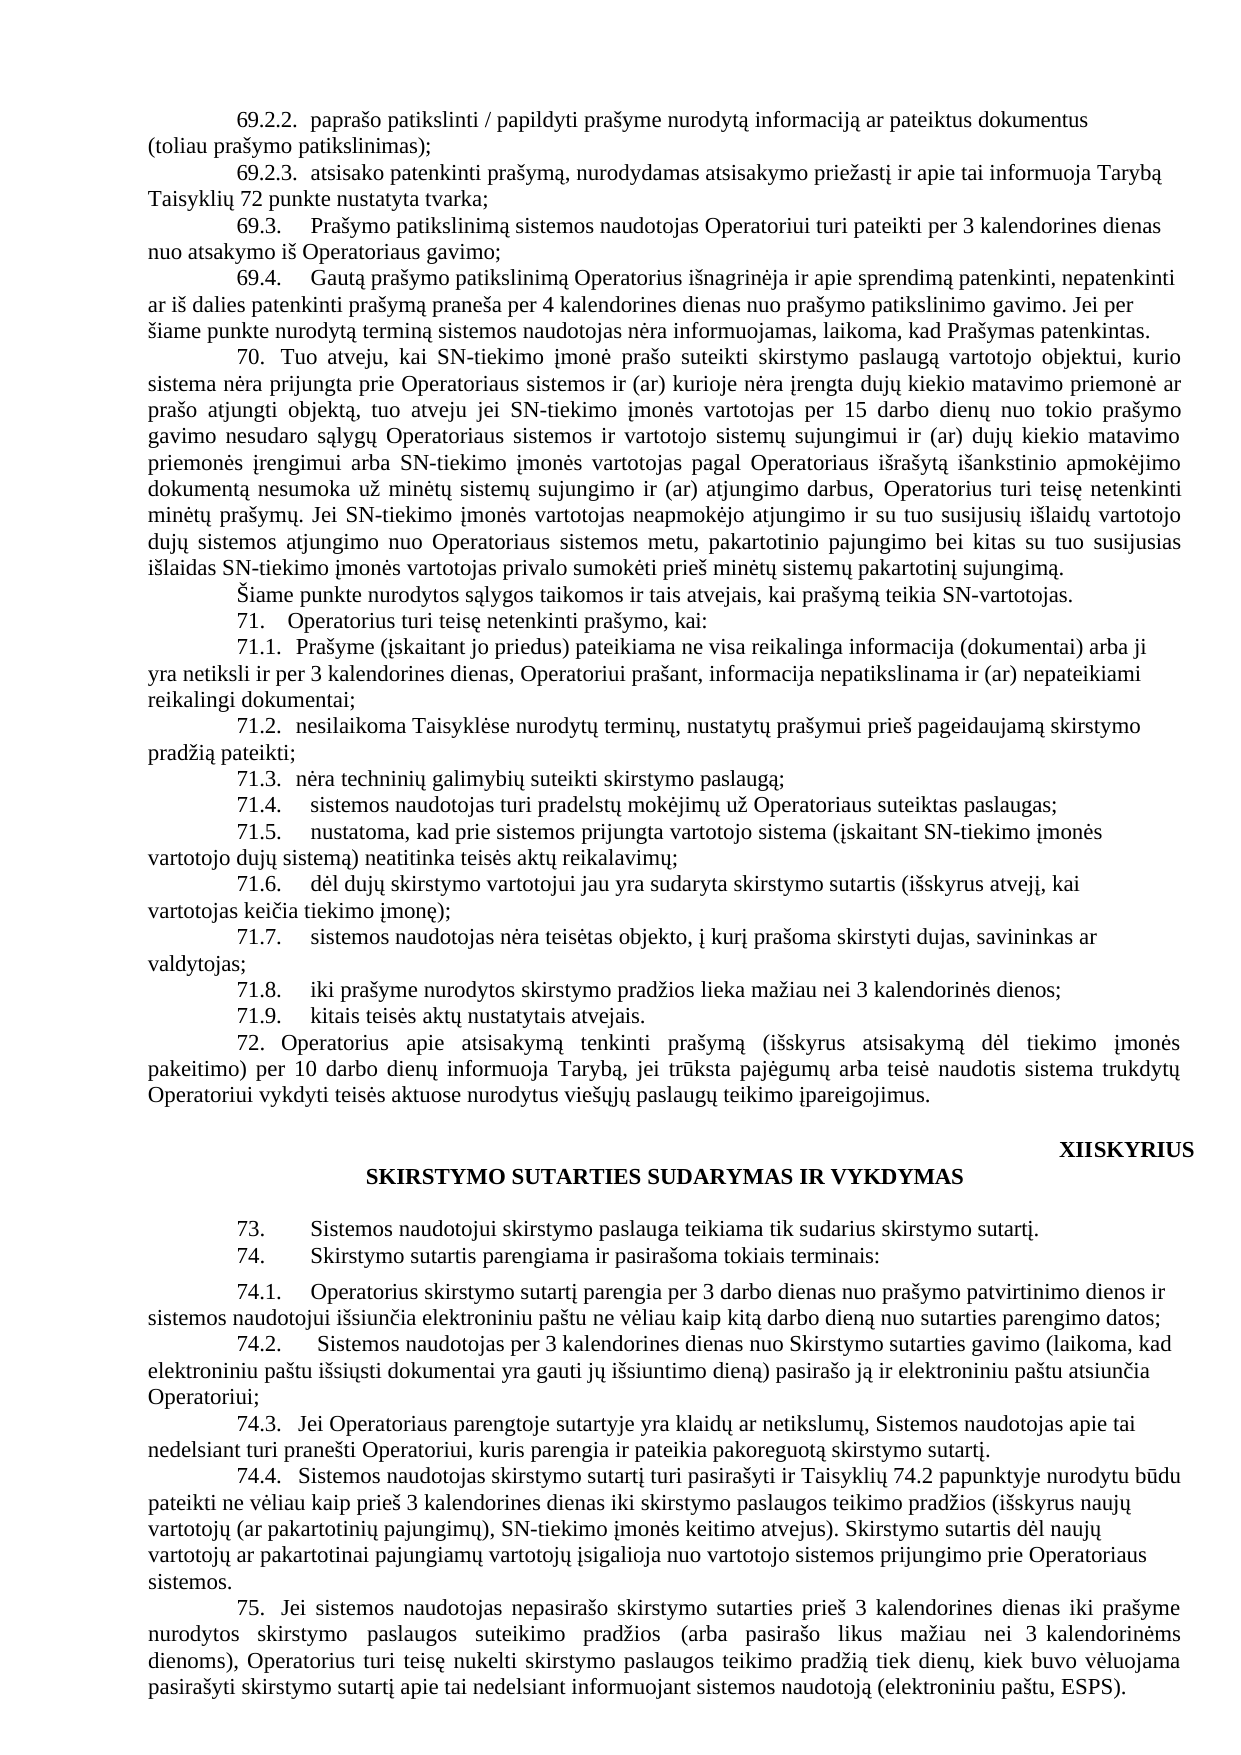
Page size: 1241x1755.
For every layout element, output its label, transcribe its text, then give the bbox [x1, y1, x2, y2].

text 75. Jei sistemos naudotojas nepasirašo skirstymo sutarties prieš 3 kalendorines dienas iki prašyme nurodytos skirstymo paslaugos suteikimo pradžios (arba pasirašo likus mažiau nei 3 kalendorinėms dienoms), Operatorius turi teisę nukelti skirstymo paslaugos teikimo pradžią tiek dienų, kiek buvo vėluojama pasirašyti skirstymo sutartį apie tai nedelsiant informuojant sistemos naudotoją (elektroniniu paštu, ESPS). [148, 1594, 1182, 1699]
text 71.3. nėra techninių galimybių suteikti skirstymo paslaugą; [236, 765, 1195, 791]
text SKIRSTYMO SUTARTIES SUDARYMAS IR VYKDYMAS [276, 1163, 1053, 1189]
text 69.2.3. atsisako patenkinti prašymą, nurodydamas atsisakymo priežastį ir apie tai informuoja Tarybą Taisyklių 72 punkte nustatyta tvarka; [148, 159, 1182, 212]
text 70. Tuo atveju, kai SN-tiekimo įmonė prašo suteikti skirstymo paslaugą vartotojo objektui, kurio sistema nėra prijungta prie Operatoriaus sistemos ir (ar) kurioje nėra įrengta dujų kiekio matavimo priemonė ar prašo atjungti objektą, tuo atveju jei SN-tiekimo įmonės vartotojas per 15 darbo dienų nuo tokio prašymo gavimo nesudaro sąlygų Operatoriaus sistemos ir vartotojo sistemų sujungimui ir (ar) dujų kiekio matavimo priemonės įrengimui arba SN-tiekimo įmonės vartotojas pagal Operatoriaus išrašytą išankstinio apmokėjimo dokumentą nesumoka už minėtų sistemų sujungimo ir (ar) atjungimo darbus, Operatorius turi teisę netenkinti minėtų prašymų. Jei SN-tiekimo įmonės vartotojas neapmokėjo atjungimo ir su tuo susijusių išlaidų vartotojo dujų sistemos atjungimo nuo Operatoriaus sistemos metu, pakartotinio pajungimo bei kitas su tuo susijusias išlaidas SN-tiekimo įmonės vartotojas privalo sumokėti prieš minėtų sistemų pakartotinį sujungimą. [148, 343, 1182, 581]
subtitle XII SKYRIUS [135, 1136, 1194, 1163]
text 74.2. Sistemos naudotojas per 3 kalendorines dienas nuo Skirstymo sutarties gavimo (laikoma, kad elektroniniu paštu išsiųsti dokumentai yra gauti jų išsiuntimo dieną) pasirašo ją ir elektroniniu paštu atsiunčia Operatoriui; [148, 1331, 1182, 1409]
text 71.9. kitais teisės aktų nustatytais atvejais. [236, 1002, 1195, 1029]
text 71.4. sistemos naudotojas turi pradelstų mokėjimų už Operatoriaus suteiktas paslaugas; [236, 791, 1195, 818]
text 74.3. Jei Operatoriaus parengtoje sutartyje yra klaidų ar netikslumų, Sistemos naudotojas apie tai nedelsiant turi pranešti Operatoriui, kuris parengia ir pateikia pakoreguotą skirstymo sutartį. [148, 1409, 1182, 1462]
text 71.7. sistemos naudotojas nėra teisėtas objekto, į kurį prašoma skirstyti dujas, savininkas ar valdytojas; [148, 923, 1182, 976]
text 73. Sistemos naudotojui skirstymo paslauga teikiama tik sudarius skirstymo sutartį. [236, 1216, 1195, 1242]
text 71. Operatorius turi teisę netenkinti prašymo, kai: [236, 607, 1195, 633]
text 71.8. iki prašyme nurodytos skirstymo pradžios lieka mažiau nei 3 kalendorinės dienos; [236, 976, 1195, 1002]
text 71.2. nesilaikoma Taisyklėse nurodytų terminų, nustatytų prašymui prieš pageidaujamą skirstymo pradžią pateikti; [148, 712, 1182, 765]
text 74.4. Sistemos naudotojas skirstymo sutartį turi pasirašyti ir Taisyklių 74.2 papunktyje nurodytu būdu pateikti ne vėliau kaip prieš 3 kalendorines dienas iki skirstymo paslaugos teikimo pradžios (išskyrus naujų vartotojų (ar pakartotinių pajungimų), SN-tiekimo įmonės keitimo atvejus). Skirstymo sutartis dėl naujų vartotojų ar pakartotinai pajungiamų vartotojų įsigalioja nuo vartotojo sistemos prijungimo prie Operatoriaus sistemos. [148, 1462, 1182, 1594]
text 69.3. Prašymo patikslinimą sistemos naudotojas Operatoriui turi pateikti per 3 kalendorines dienas nuo atsakymo iš Operatoriaus gavimo; [148, 212, 1182, 264]
text 74.1. Operatorius skirstymo sutartį parengia per 3 darbo dienas nuo prašymo patvirtinimo dienos ir sistemos naudotojui išsiunčia elektroniniu paštu ne vėliau kaip kitą darbo dieną nuo sutarties parengimo datos; [148, 1278, 1182, 1331]
text 71.1. Prašyme (įskaitant jo priedus) pateikiama ne visa reikalinga informacija (dokumentai) arba ji yra netiksli ir per 3 kalendorines dienas, Operatoriui prašant, informacija nepatikslinama ir (ar) nepateikiami reikalingi dokumentai; [148, 633, 1182, 712]
text 69.2.2. paprašo patikslinti / papildyti prašyme nurodytą informaciją ar pateiktus dokumentus [236, 106, 1195, 133]
text 71.6. dėl dujų skirstymo vartotojui jau yra sudaryta skirstymo sutartis (išskyrus atvejį, kai vartotojas keičia tiekimo įmonę); [148, 871, 1181, 923]
text 69.4. Gautą prašymo patikslinimą Operatorius išnagrinėja ir apie sprendimą patenkinti, nepatenkinti ar iš dalies patenkinti prašymą praneša per 4 kalendorines dienas nuo prašymo patikslinimo gavimo. Jei per šiame punkte nurodytą terminą sistemos naudotojas nėra informuojamas, laikoma, kad Prašymas patenkintas. [148, 264, 1182, 343]
text 72. Operatorius apie atsisakymą tenkinti prašymą (išskyrus atsisakymą dėl tiekimo įmonės pakeitimo) per 10 darbo dienų informuoja Tarybą, jei trūksta pajėgumų arba teisė naudotis sistema trukdytų Operatoriui vykdyti teisės aktuose nurodytus viešųjų paslaugų teikimo įpareigojimus. [148, 1029, 1182, 1108]
text 71.5. nustatoma, kad prie sistemos prijungta vartotojo sistema (įskaitant SN-tiekimo įmonės vartotojo dujų sistemą) neatitinka teisės aktų reikalavimų; [148, 818, 1182, 871]
text Šiame punkte nurodytos sąlygos taikomos ir tais atvejais, kai prašymą teikia SN-vartotojas. [236, 581, 1195, 607]
text 74. Skirstymo sutartis parengiama ir pasirašoma tokiais terminais: [236, 1242, 1195, 1268]
text (toliau prašymo patikslinimas); [148, 133, 1195, 159]
